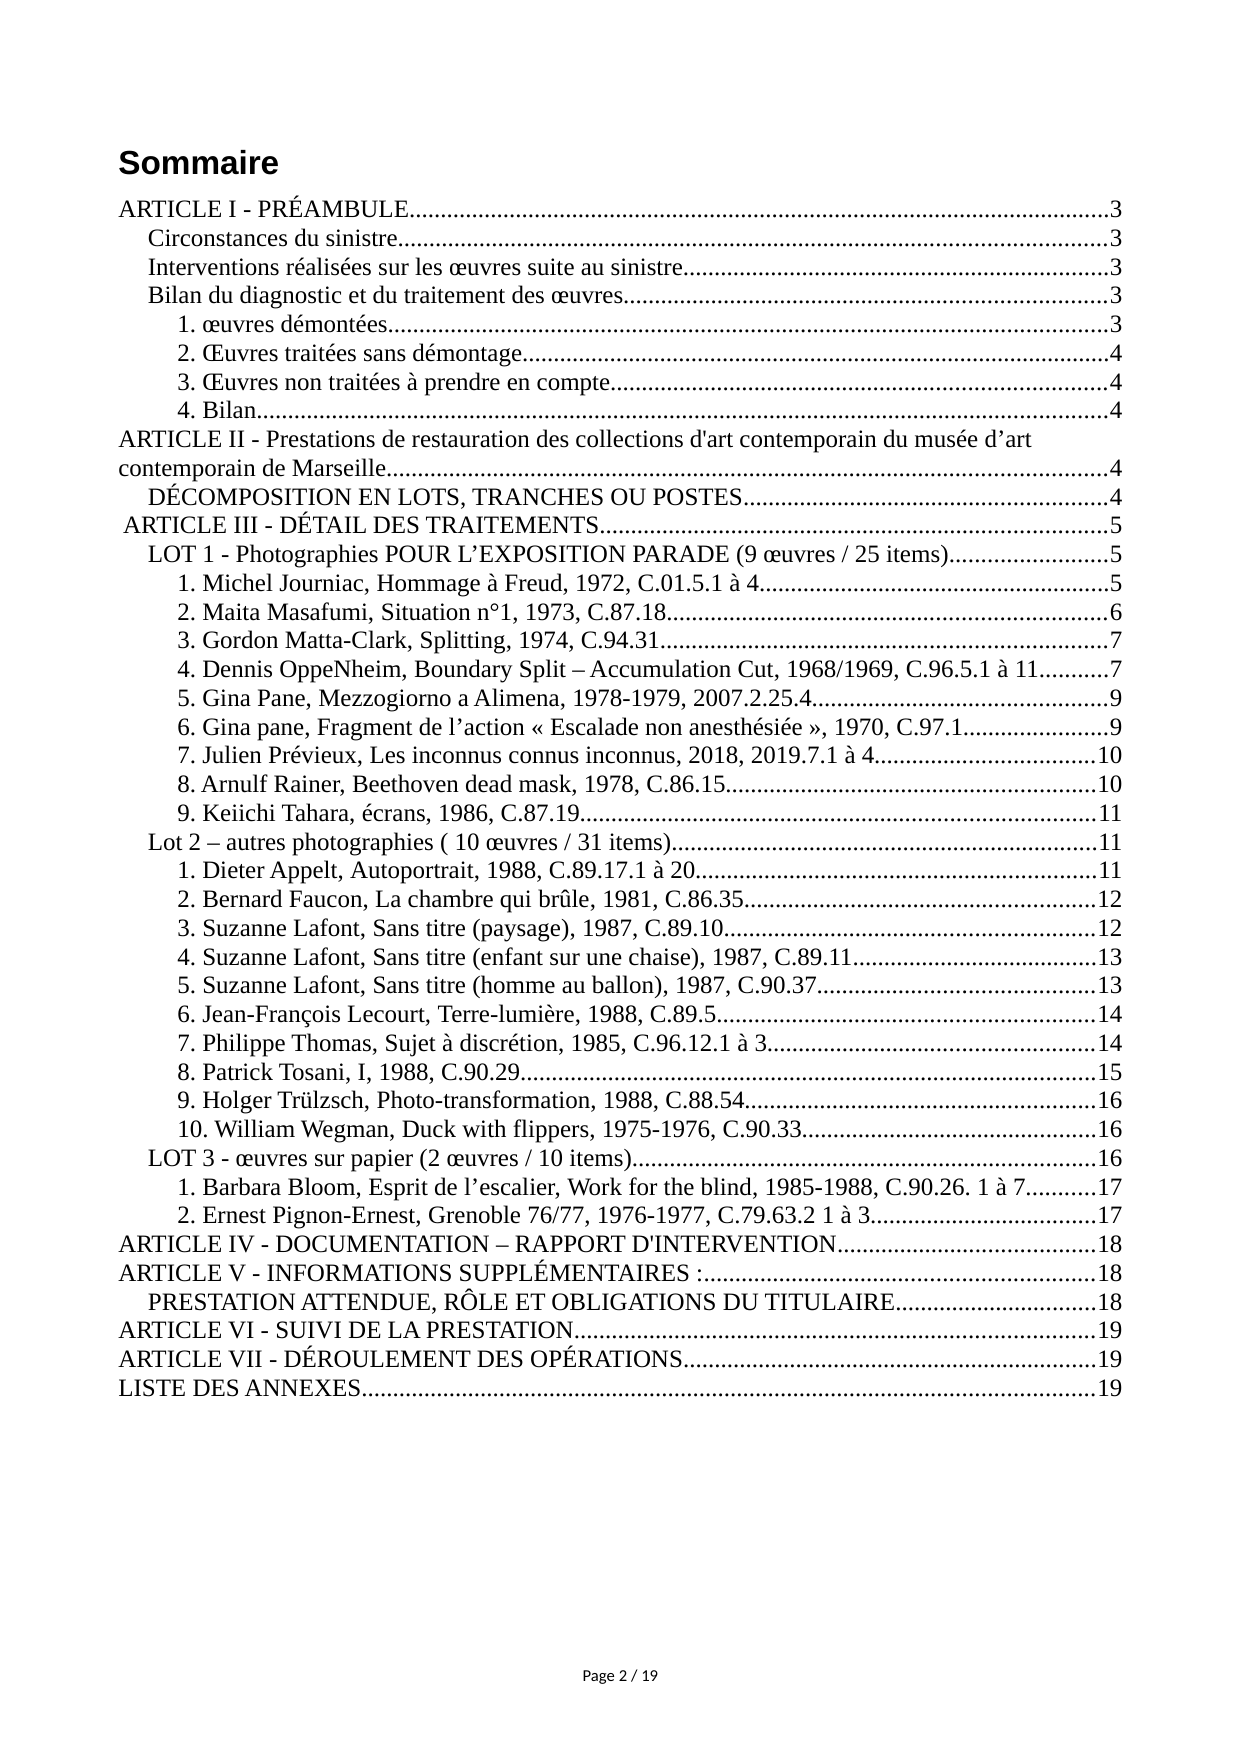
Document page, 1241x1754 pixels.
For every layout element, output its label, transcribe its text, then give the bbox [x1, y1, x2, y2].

text 2. Œuvres traitées sans démontage 4 [177, 338, 1122, 367]
text 4. Bilan 4 [177, 395, 1122, 424]
text 9. Keiichi Tahara, écrans, 1986, C.87.19 11 [177, 798, 1122, 827]
text ARTICLE V - INFORMATIONS SUPPLÉMENTAIRES : 18 [118, 1258, 1122, 1287]
text 4. Suzanne Lafont, Sans titre (enfant sur une chaise), 1987, C.89.11 13 [177, 942, 1122, 970]
text 1. œuvres démontées 3 [177, 309, 1122, 338]
text LISTE DES ANNEXES 19 [118, 1373, 1122, 1402]
text 2. Ernest Pignon-Ernest, Grenoble 76/77, 1976-1977, C.79.63.2 1 à 3 17 [177, 1200, 1122, 1229]
text 5. Suzanne Lafont, Sans titre (homme au ballon), 1987, C.90.37 13 [177, 970, 1122, 999]
text Circonstances du sinistre 3 [148, 223, 1122, 252]
text ARTICLE II - Prestations de restauration des collections d'art contemporain du musée d’art contemporain de Marseille 4 [118, 424, 1122, 482]
text 6. Gina pane, Fragment de l’action « Escalade non anesthésiée », 1970, C.97.1 9 [177, 712, 1122, 740]
text LOT 3 - œuvres sur papier (2 œuvres / 10 items) 16 [148, 1143, 1122, 1172]
text 3. Gordon Matta-Clark, Splitting, 1974, C.94.31 7 [177, 625, 1122, 654]
text DÉCOMPOSITION EN LOTS, TRANCHES OU POSTES 4 [148, 482, 1122, 510]
text 7. Philippe Thomas, Sujet à discrétion, 1985, C.96.12.1 à 3 14 [177, 1028, 1122, 1057]
text 3. Œuvres non traitées à prendre en compte 4 [177, 367, 1122, 395]
text Bilan du diagnostic et du traitement des œuvres 3 [148, 280, 1122, 309]
text LOT 1 - Photographies POUR L’EXPOSITION PARADE (9 œuvres / 25 items) 5 [148, 539, 1122, 568]
subtitle Sommaire [118, 143, 1122, 182]
text ARTICLE III - DÉTAIL DES TRAITEMENTS 5 [118, 510, 1122, 539]
text 8. Patrick Tosani, I, 1988, C.90.29 15 [177, 1057, 1122, 1085]
text 5. Gina Pane, Mezzogiorno a Alimena, 1978-1979, 2007.2.25.4 9 [177, 683, 1122, 712]
text 10. William Wegman, Duck with flippers, 1975-1976, C.90.33 16 [177, 1114, 1122, 1143]
text PRESTATION ATTENDUE, RÔLE ET OBLIGATIONS DU TITULAIRE 18 [148, 1287, 1122, 1315]
text 9. Holger Trülzsch, Photo-transformation, 1988, C.88.54 16 [177, 1085, 1122, 1114]
text 7. Julien Prévieux, Les inconnus connus inconnus, 2018, 2019.7.1 à 4 10 [177, 740, 1122, 769]
text ARTICLE VII - DÉROULEMENT DES OPÉRATIONS 19 [118, 1344, 1122, 1373]
text 1. Barbara Bloom, Esprit de l’escalier, Work for the blind, 1985-1988, C.90.26. 1 à 7 17 [177, 1172, 1122, 1200]
text Interventions réalisées sur les œuvres suite au sinistre 3 [148, 252, 1122, 280]
text 2. Bernard Faucon, La chambre qui brûle, 1981, C.86.35 12 [177, 884, 1122, 913]
text 4. Dennis OppeNheim, Boundary Split – Accumulation Cut, 1968/1969, C.96.5.1 à 11 7 [177, 654, 1122, 683]
text 8. Arnulf Rainer, Beethoven dead mask, 1978, C.86.15 10 [177, 769, 1122, 798]
text Lot 2 – autres photographies ( 10 œuvres / 31 items) 11 [148, 827, 1122, 855]
text 1. Michel Journiac, Hommage à Freud, 1972, C.01.5.1 à 4 5 [177, 568, 1122, 597]
text 1. Dieter Appelt, Autoportrait, 1988, C.89.17.1 à 20 11 [177, 855, 1122, 884]
text ARTICLE VI - SUIVI DE LA PRESTATION 19 [118, 1315, 1122, 1344]
text 6. Jean-François Lecourt, Terre-lumière, 1988, C.89.5 14 [177, 999, 1122, 1028]
text 2. Maita Masafumi, Situation n°1, 1973, C.87.18 6 [177, 597, 1122, 625]
text 3. Suzanne Lafont, Sans titre (paysage), 1987, C.89.10 12 [177, 913, 1122, 942]
text ARTICLE I - PRÉAMBULE 3 [118, 194, 1122, 223]
text ARTICLE IV - DOCUMENTATION – RAPPORT D'INTERVENTION 18 [118, 1229, 1122, 1258]
